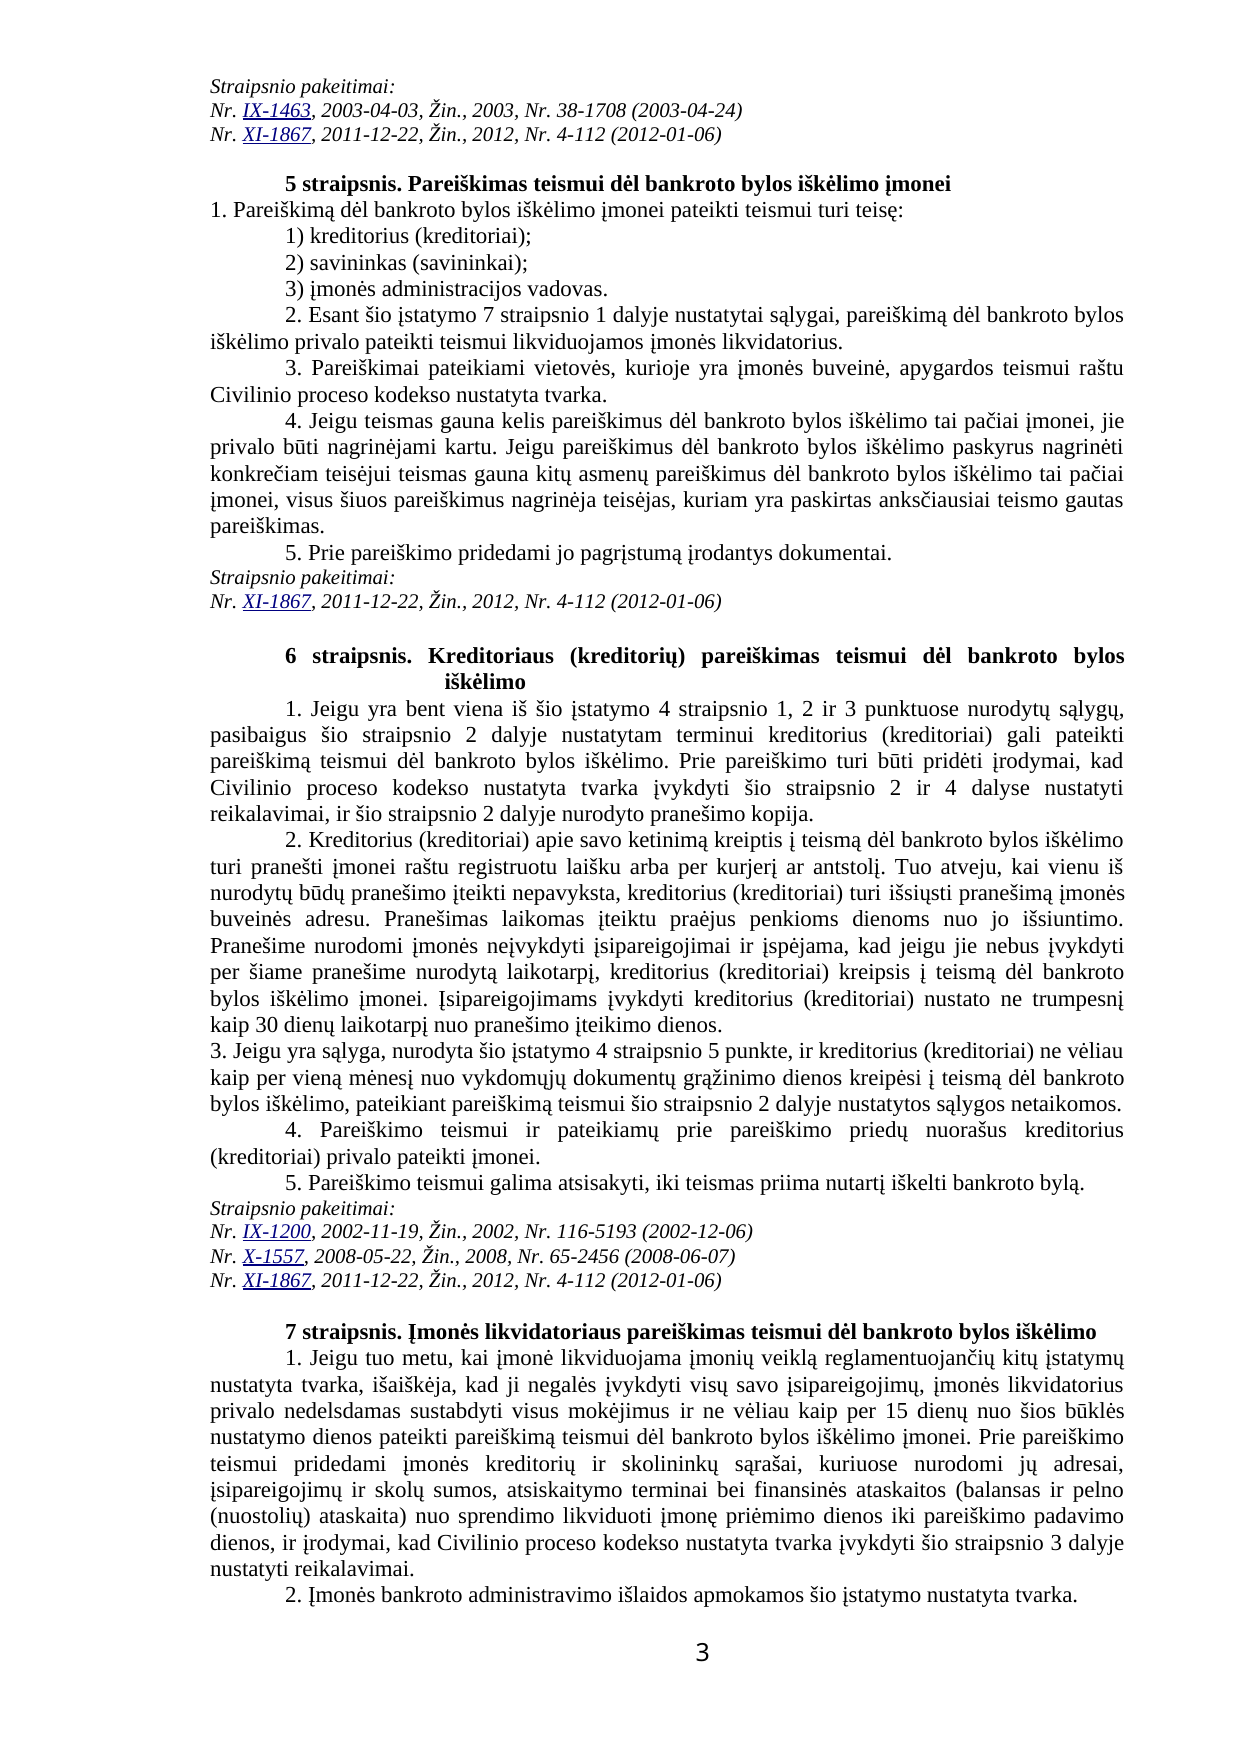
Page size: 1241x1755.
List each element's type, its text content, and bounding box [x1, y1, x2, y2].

subtitle 6 straipsnis. Kreditoriaus (kreditorių) pareiškimas teismui dėl bankroto bylos iškėlimo [285, 642, 1126, 695]
subtitle 5 straipsnis. Pareiškimas teismui dėl bankroto bylos iškėlimo įmonei [210, 170, 1126, 196]
text 2. Kreditorius (kreditoriai) apie savo ketinimą kreiptis į teismą dėl bankroto bylos iškėlimo turi pranešti įmonei raštu registruotu laišku arba per kurjerį ar antstolį. Tuo atveju, kai vienu iš nurodytų būdų pranešimo įteikti nepavyksta, kreditorius (kreditoriai) turi išsiųsti pranešimą įmonės buveinės adresu. Pranešimas laikomas įteiktu praėjus penkioms dienoms nuo jo išsiuntimo. Pranešime nurodomi įmonės neįvykdyti įsipareigojimai ir įspėjama, kad jeigu jie nebus įvykdyti per šiame pranešime nurodytą laikotarpį, kreditorius (kreditoriai) kreipsis į teismą dėl bankroto bylos iškėlimo įmonei. Įsipareigojimams įvykdyti kreditorius (kreditoriai) nustato ne trumpesnį kaip 30 dienų laikotarpį nuo pranešimo įteikimo dienos. [210, 826, 1126, 1037]
text Nr. XI-1867, 2011-12-22, Žin., 2012, Nr. 4-112 (2012-01-06) [210, 1268, 1120, 1292]
text 1. Jeigu tuo metu, kai įmonė likviduojama įmonių veiklą reglamentuojančių kitų įstatymų nustatyta tvarka, išaiškėja, kad ji negalės įvykdyti visų savo įsipareigojimų, įmonės likvidatorius privalo nedelsdamas sustabdyti visus mokėjimus ir ne vėliau kaip per 15 dienų nuo šios būklės nustatymo dienos pateikti pareiškimą teismui dėl bankroto bylos iškėlimo įmonei. Prie pareiškimo teismui pridedami įmonės kreditorių ir skolininkų sąrašai, kuriuose nurodomi jų adresai, įsipareigojimų ir skolų sumos, atsiskaitymo terminai bei finansinės ataskaitos (balansas ir pelno (nuostolių) ataskaita) nuo sprendimo likviduoti įmonę priėmimo dienos iki pareiškimo padavimo dienos, ir įrodymai, kad Civilinio proceso kodekso nustatyta tvarka įvykdyti šio straipsnio 3 dalyje nustatyti reikalavimai. [210, 1344, 1126, 1582]
text Straipsnio pakeitimai: [210, 1195, 1126, 1219]
text 2. Įmonės bankroto administravimo išlaidos apmokamos šio įstatymo nustatyta tvarka. [210, 1582, 1126, 1608]
text Nr. XI-1867, 2011-12-22, Žin., 2012, Nr. 4-112 (2012-01-06) [210, 122, 1120, 146]
text 5. Prie pareiškimo pridedami jo pagrįstumą įrodantys dokumentai. [210, 539, 1126, 565]
text Nr. X-1557, 2008-05-22, Žin., 2008, Nr. 65-2456 (2008-06-07) [210, 1243, 1126, 1268]
text 4. Jeigu teismas gauna kelis pareiškimus dėl bankroto bylos iškėlimo tai pačiai įmonei, jie privalo būti nagrinėjami kartu. Jeigu pareiškimus dėl bankroto bylos iškėlimo paskyrus nagrinėti konkrečiam teisėjui teismas gauna kitų asmenų pareiškimus dėl bankroto bylos iškėlimo tai pačiai įmonei, visus šiuos pareiškimus nagrinėja teisėjas, kuriam yra paskirtas anksčiausiai teismo gautas pareiškimas. [210, 407, 1126, 539]
subtitle 7 straipsnis. Įmonės likvidatoriaus pareiškimas teismui dėl bankroto bylos iškėlimo [285, 1318, 1126, 1344]
text 3. Pareiškimai pateikiami vietovės, kurioje yra įmonės buveinė, apygardos teismui raštu Civilinio proceso kodekso nustatyta tvarka. [210, 354, 1126, 407]
text 1. Pareiškimą dėl bankroto bylos iškėlimo įmonei pateikti teismui turi teisę: [210, 196, 1126, 222]
text Nr. XI-1867, 2011-12-22, Žin., 2012, Nr. 4-112 (2012-01-06) [210, 589, 1120, 613]
text 3) įmonės administracijos vadovas. [210, 275, 1126, 302]
subtitle Straipsnio pakeitimai: [210, 565, 1126, 589]
text 4. Pareiškimo teismui ir pateikiamų prie pareiškimo priedų nuorašus kreditorius (kreditoriai) privalo pateikti įmonei. [210, 1116, 1126, 1169]
text 2) savininkas (savininkai); [210, 249, 1126, 275]
text 5. Pareiškimo teismui galima atsisakyti, iki teismas priima nutartį iškelti bankroto bylą. [210, 1169, 1126, 1195]
text Nr. IX-1463, 2003-04-03, Žin., 2003, Nr. 38-1708 (2003-04-24) [210, 98, 1126, 122]
text Nr. IX-1200, 2002-11-19, Žin., 2002, Nr. 116-5193 (2002-12-06) [210, 1219, 1126, 1243]
text 3. Jeigu yra sąlyga, nurodyta šio įstatymo 4 straipsnio 5 punkte, ir kreditorius (kreditoriai) ne vėliau kaip per vieną mėnesį nuo vykdomųjų dokumentų grąžinimo dienos kreipėsi į teismą dėl bankroto bylos iškėlimo, pateikiant pareiškimą teismui šio straipsnio 2 dalyje nustatytos sąlygos netaikomos. [210, 1037, 1126, 1116]
text 1) kreditorius (kreditoriai); [210, 222, 1126, 249]
text 2. Esant šio įstatymo 7 straipsnio 1 dalyje nustatytai sąlygai, pareiškimą dėl bankroto bylos iškėlimo privalo pateikti teismui likviduojamos įmonės likvidatorius. [210, 302, 1126, 354]
text 1. Jeigu yra bent viena iš šio įstatymo 4 straipsnio 1, 2 ir 3 punktuose nurodytų sąlygų, pasibaigus šio straipsnio 2 dalyje nustatytam terminui kreditorius (kreditoriai) gali pateikti pareiškimą teismui dėl bankroto bylos iškėlimo. Prie pareiškimo turi būti pridėti įrodymai, kad Civilinio proceso kodekso nustatyta tvarka įvykdyti šio straipsnio 2 ir 4 dalyse nustatyti reikalavimai, ir šio straipsnio 2 dalyje nurodyto pranešimo kopija. [210, 695, 1126, 826]
subtitle Straipsnio pakeitimai: [210, 73, 1126, 98]
